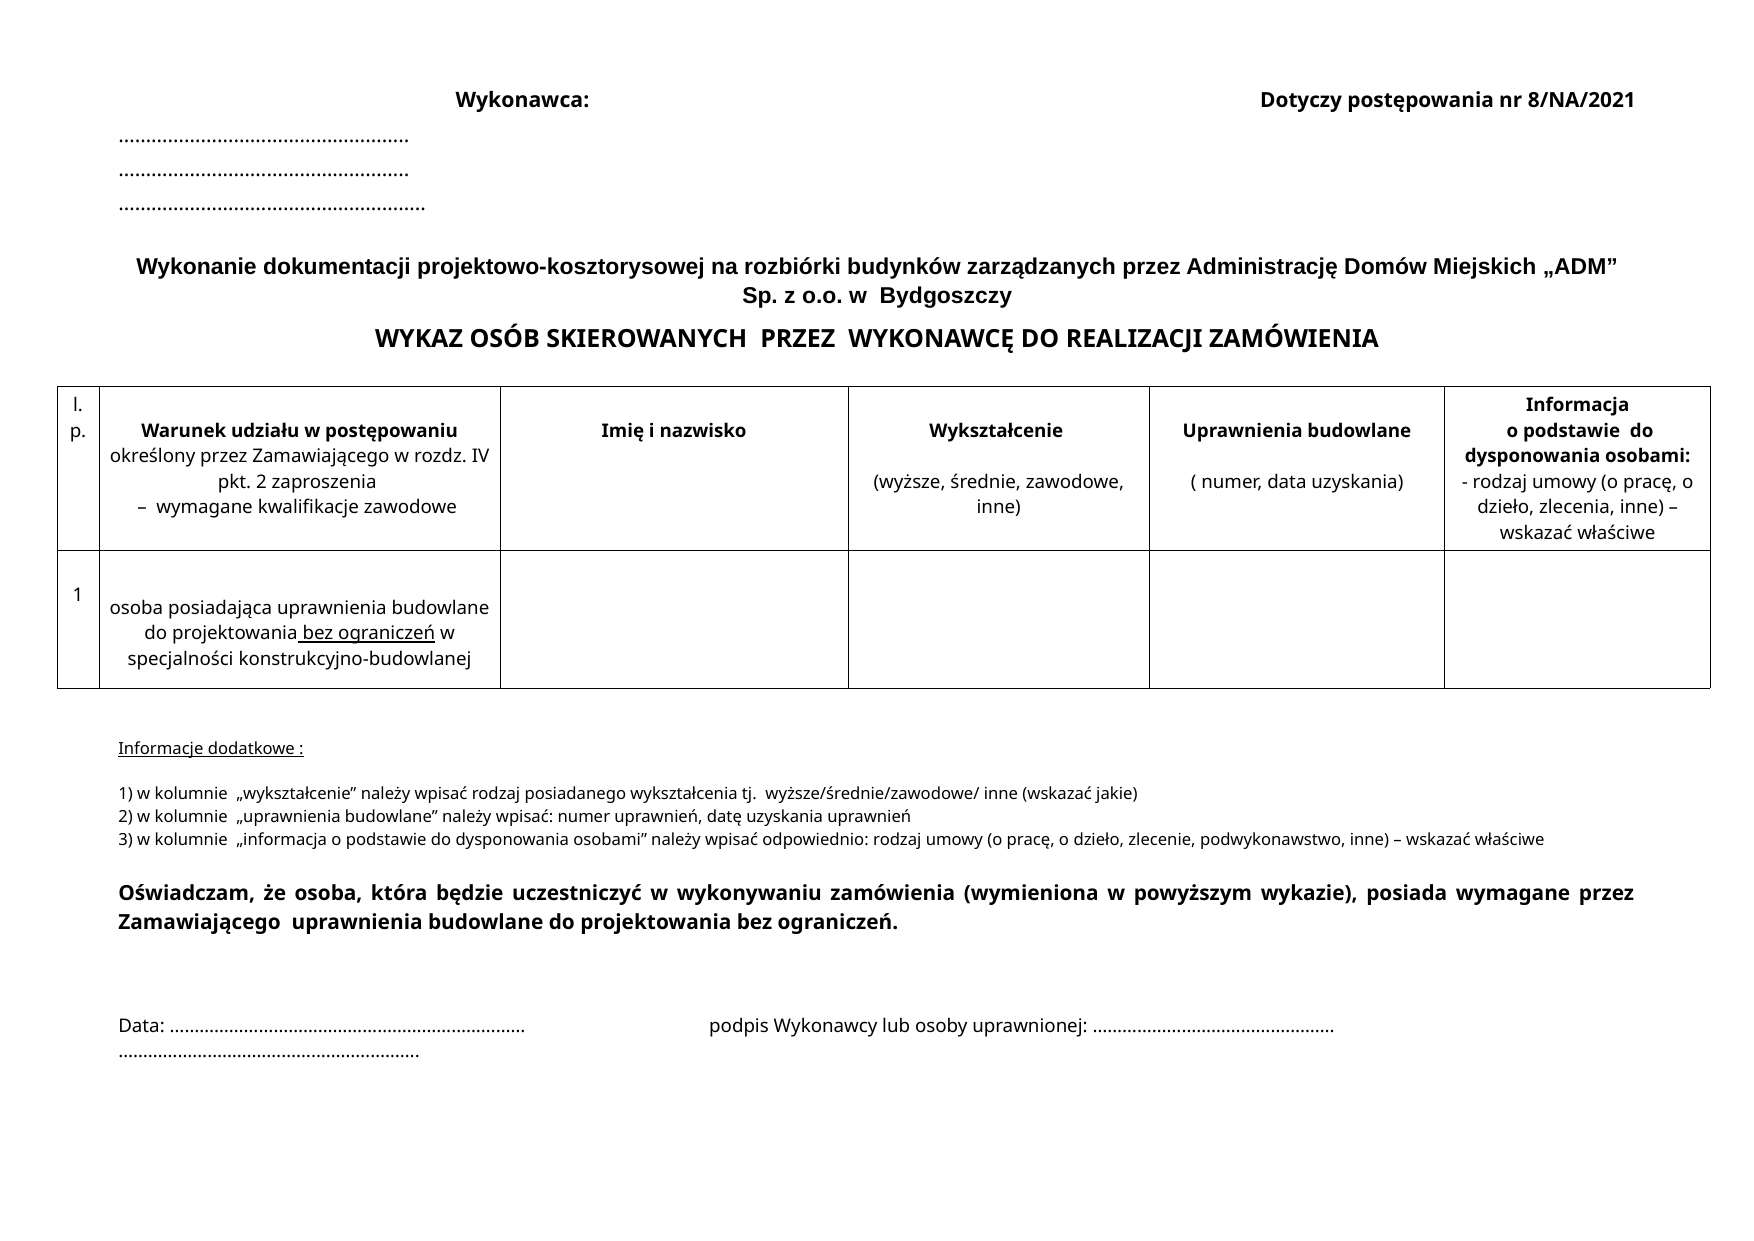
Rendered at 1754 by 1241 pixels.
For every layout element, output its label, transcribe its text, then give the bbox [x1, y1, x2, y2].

table_cell 1 [58, 551, 99, 688]
text WYKAZ OSÓB SKIEROWANYCH PRZEZ WYKONAWCĘ DO REALIZACJI ZAMÓWIENIA [118, 320, 1636, 354]
table_cell [1445, 551, 1710, 688]
text …………………………………………….. [118, 120, 1636, 148]
text …………………………………………….. [118, 154, 1636, 183]
table_header Warunek udziału w postępowaniu określony przez Zamawiającego w rozdz. IV pkt. 2 zaproszenia – wymagane kwalifikacje zawodowe [100, 387, 500, 550]
table_header Informacja o podstawie do dysponowania osobami: - rodzaj umowy (o pracę, o dzieło, zlecenia, inne) – wskazać właściwe [1445, 387, 1710, 550]
table_header Uprawnienia budowlane ( numer, data uzyskania) [1150, 387, 1444, 550]
text ……………………………………………….. [118, 188, 1636, 217]
text Data: ……………………………………………………………… podpis Wykonawcy lub osoby uprawnionej: ………………………………………….……………………………………………………. [118, 1012, 1636, 1063]
table_header Wykształcenie (wyższe, średnie, zawodowe, inne) [849, 387, 1149, 550]
text 3) w kolumnie „informacja o podstawie do dysponowania osobami” należy wpisać odpowiednio: rodzaj umowy (o pracę, o dzieło, zlecenie, podwykonawstwo, inne) – wskazać właściwe [118, 827, 1636, 850]
table_cell [1150, 551, 1444, 688]
table_cell osoba posiadająca uprawnienia budowlane do projektowania bez ograniczeń w specjalności konstrukcyjno-budowlanej [100, 551, 500, 688]
table_header l. p. [58, 387, 99, 550]
text 2) w kolumnie „uprawnienia budowlane” należy wpisać: numer uprawnień, datę uzyskania uprawnień [118, 804, 1636, 827]
text 1) w kolumnie „wykształcenie” należy wpisać rodzaj posiadanego wykształcenia tj. wyższe/średnie/zawodowe/ inne (wskazać jakie) [118, 782, 1636, 804]
text Oświadczam, że osoba, która będzie uczestniczyć w wykonywaniu zamówienia (wymieniona w powyższym wykazie), posiada wymagane przez Zamawiającego uprawnienia budowlane do projektowania bez ograniczeń. [118, 878, 1636, 935]
table_cell [501, 551, 848, 688]
text Wykonawca: Dotyczy postępowania nr 8/NA/2021 [118, 85, 1636, 114]
table_header Imię i nazwisko [501, 387, 848, 550]
text Wykonanie dokumentacji projektowo-kosztorysowej na rozbiórki budynków zarządzanych przez Administrację Domów Miejskich „ADM” Sp. z o.o. w Bydgoszczy [118, 250, 1636, 308]
table_cell [849, 551, 1149, 688]
text Informacje dodatkowe : [118, 736, 1636, 759]
